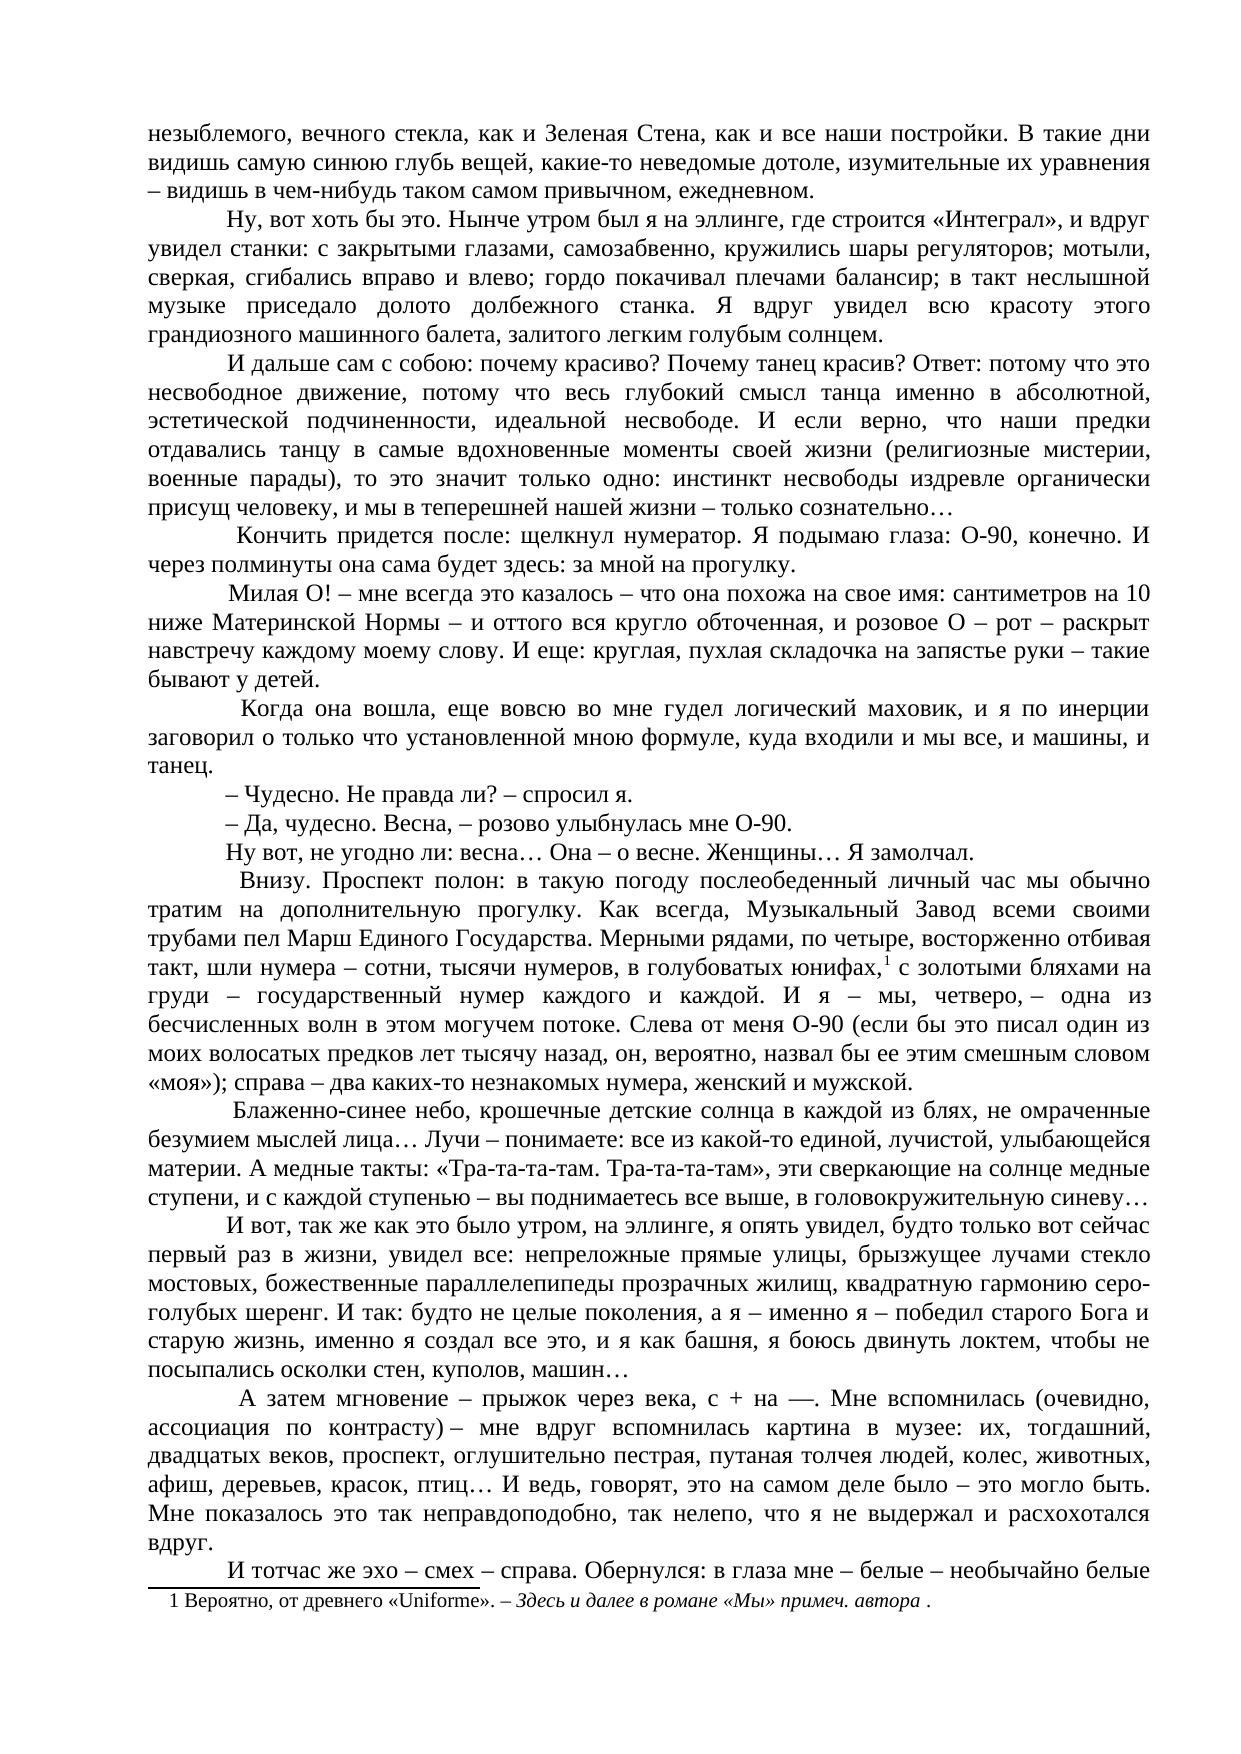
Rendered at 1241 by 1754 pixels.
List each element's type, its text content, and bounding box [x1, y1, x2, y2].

text И тотчас же эхо – смех – справа. Обернулся: в глаза мне – белые – необычайно белые [148, 1556, 1152, 1584]
text Когда она вошла, еще вовсю во мне гудел логический маховик, и я по инерции заговорил о только что установленной мною формуле, куда входили и мы все, и машины, и танец. [148, 693, 1152, 779]
text – Да, чудесно. Весна, – розово улыбнулась мне О-90. [148, 808, 1152, 837]
text И вот, так же как это было утром, на эллинге, я опять увидел, будто только вот сейчас первый раз в жизни, увидел все: непреложные прямые улицы, брызжущее лучами стекло мостовых, божественные параллелепипеды прозрачных жилищ, квадратную гармонию серо-голубых шеренг. И так: будто не целые поколения, а я – именно я – победил старого Бога и старую жизнь, именно я создал все это, и я как башня, я боюсь двинуть локтем, чтобы не посыпались осколки стен, куполов, машин… [148, 1211, 1152, 1383]
text А затем мгновение – прыжок через века, с + на —. Мне вспомнилась (очевидно, ассоциация по контрасту) – мне вдруг вспомнилась картина в музее: их, тогдашний, двадцатых веков, проспект, оглушительно пестрая, путаная толчея людей, колес, животных, афиш, деревьев, красок, птиц… И ведь, говорят, это на самом деле было – это могло быть. Мне показалось это так неправдоподобно, так нелепо, что я не выдержал и расхохотался вдруг. [148, 1383, 1152, 1556]
text Милая О! – мне всегда это казалось – что она похожа на свое имя: сантиметров на 10 ниже Материнской Нормы – и оттого вся кругло обточенная, и розовое О – рот – раскрыт навстречу каждому моему слову. И еще: круглая, пухлая складочка на запястье руки – такие бывают у детей. [148, 578, 1152, 693]
text Ну, вот хоть бы это. Нынче утром был я на эллинге, где строится «Интеграл», и вдруг увидел станки: с закрытыми глазами, самозабвенно, кружились шары регуляторов; мотыли, сверкая, сгибались вправо и влево; гордо покачивал плечами балансир; в такт неслышной музыке приседало долото долбежного станка. Я вдруг увидел всю красоту этого грандиозного машинного балета, залитого легким голубым солнцем. [148, 204, 1152, 348]
text Кончить придется после: щелкнул нумератор. Я подымаю глаза: О-90, конечно. И через полминуты она сама будет здесь: за мной на прогулку. [148, 521, 1152, 578]
text И дальше сам с собою: почему красиво? Почему танец красив? Ответ: потому что это несвободное движение, потому что весь глубокий смысл танца именно в абсолютной, эстетической подчиненности, идеальной несвободе. И если верно, что наши предки отдавались танцу в самые вдохновенные моменты своей жизни (религиозные мистерии, военные парады), то это значит только одно: инстинкт несвободы издревле органически присущ человеку, и мы в теперешней нашей жизни – только сознательно… [148, 348, 1152, 521]
text Вероятно, от древнего «Uniforme». – Здесь и далее в романе «Мы» примеч. автора . [148, 1588, 1152, 1612]
text – Чудесно. Не правда ли? – спросил я. [148, 779, 1152, 808]
text Внизу. Проспект полон: в такую погоду послеобеденный личный час мы обычно тратим на дополнительную прогулку. Как всегда, Музыкальный Завод всеми своими трубами пел Марш Единого Государства. Мерными рядами, по четыре, восторженно отбивая такт, шли нумера – сотни, тысячи нумеров, в голубоватых юнифах, с золотыми бляхами на груди – государственный нумер каждого и каждой. И я – мы, четверо, – одна из бесчисленных волн в этом могучем потоке. Слева от меня О-90 (если бы это писал один из моих волосатых предков лет тысячу назад, он, вероятно, назвал бы ее этим смешным словом «моя»); справа – два каких-то незнакомых нумера, женский и мужской. [148, 866, 1152, 1096]
text Ну вот, не угодно ли: весна… Она – о весне. Женщины… Я замолчал. [148, 837, 1152, 866]
text Блаженно-синее небо, крошечные детские солнца в каждой из блях, не омраченные безумием мыслей лица… Лучи – понимаете: все из какой-то единой, лучистой, улыбающейся материи. А медные такты: «Тра-та-та-там. Тра-та-та-там», эти сверкающие на солнце медные ступени, и с каждой ступенью – вы поднимаетесь все выше, в головокружительную синеву… [148, 1096, 1152, 1211]
text незыблемого, вечного стекла, как и Зеленая Стена, как и все наши постройки. В такие дни видишь самую синюю глубь вещей, какие-то неведомые дотоле, изумительные их уравнения – видишь в чем-нибудь таком самом привычном, ежедневном. [148, 118, 1152, 204]
